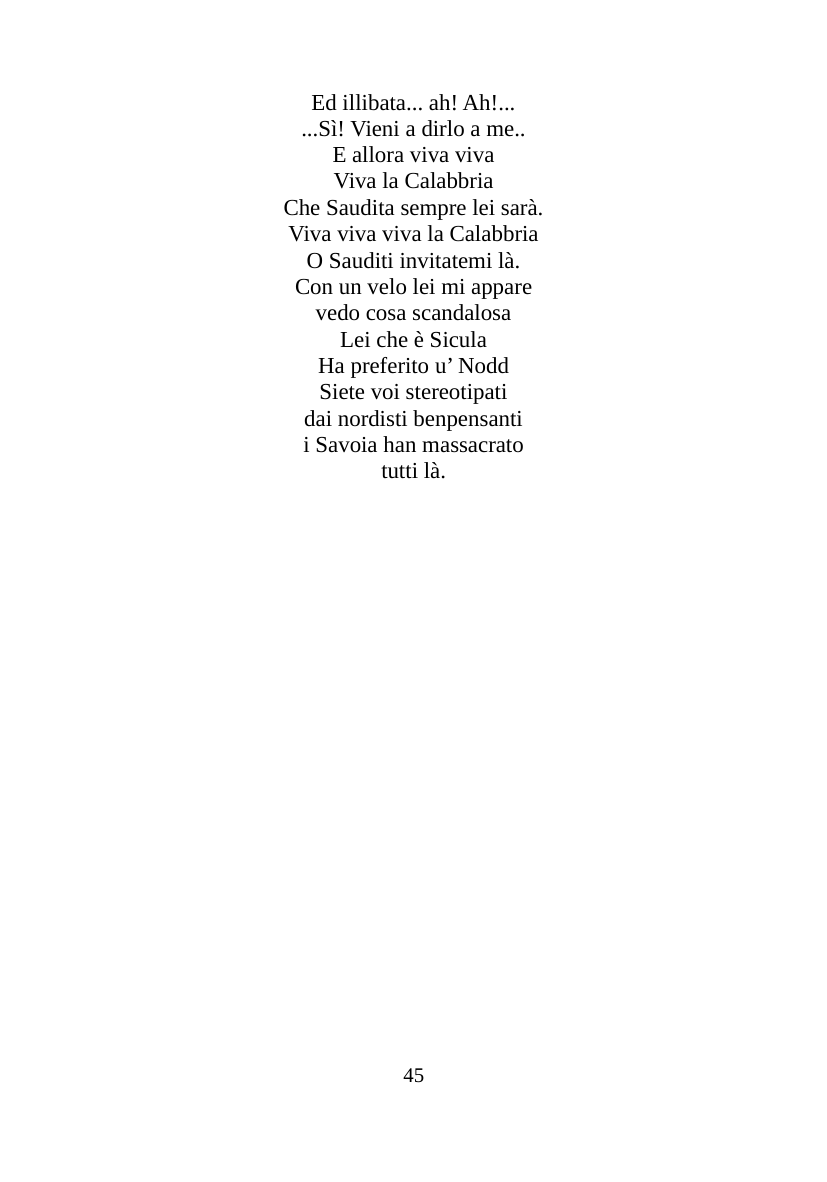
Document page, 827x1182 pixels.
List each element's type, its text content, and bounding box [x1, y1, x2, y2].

text Lei che è Sicula [88, 326, 738, 352]
text Ha preferito u’ Nodd [88, 352, 738, 378]
text i Savoia han massacrato [88, 431, 738, 457]
text ...Sì! Vieni a dirlo a me.. [88, 115, 738, 141]
text Viva viva viva la Calabbria [88, 220, 738, 247]
text Viva la Calabbria [88, 168, 738, 194]
text Che Saudita sempre lei sarà. [88, 194, 738, 220]
text Siete voi stereotipati [88, 378, 738, 405]
text vedo cosa scandalosa [88, 299, 738, 326]
text Ed illibata... ah! Ah!... [88, 88, 738, 115]
text O Sauditi invitatemi là. [88, 247, 738, 273]
text Con un velo lei mi appare [88, 273, 738, 299]
text tutti là. [88, 457, 738, 484]
text dai nordisti benpensanti [88, 405, 738, 431]
text E allora viva viva [88, 141, 738, 168]
